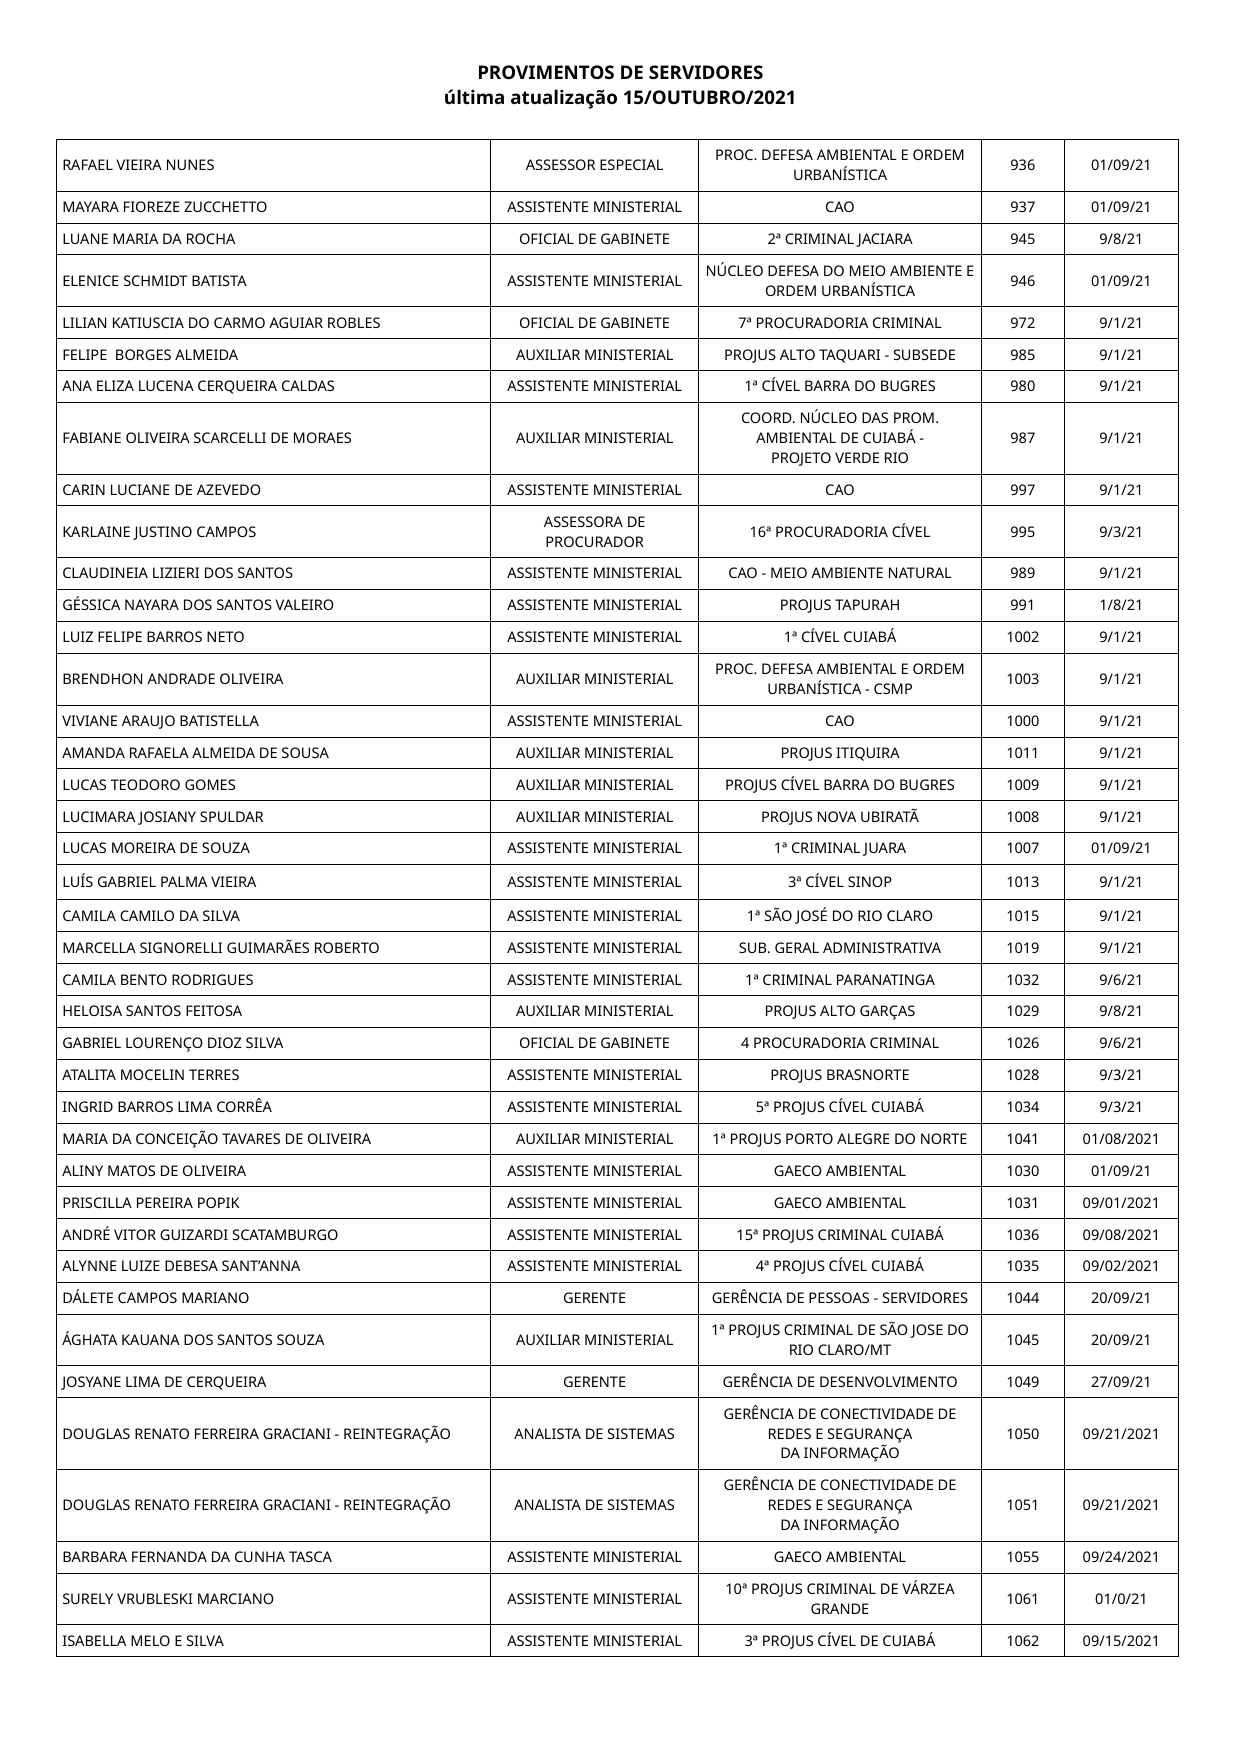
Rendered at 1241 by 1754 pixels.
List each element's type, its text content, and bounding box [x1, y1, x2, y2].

table_cell SURELY VRUBLESKI MARCIANO [57, 1574, 490, 1624]
table_cell 1011 [982, 738, 1064, 768]
table_cell GERÊNCIA DE CONECTIVIDADE DE REDES E SEGURANÇA DA INFORMAÇÃO [699, 1470, 981, 1541]
table_cell 1035 [982, 1251, 1064, 1282]
table_cell 946 [982, 255, 1064, 306]
table_cell FABIANE OLIVEIRA SCARCELLI DE MORAES [57, 403, 490, 473]
table_cell 02/09/2021 [1065, 1251, 1178, 1282]
table_cell 01/09/21 [1065, 339, 1178, 370]
table_cell CAO [699, 192, 981, 222]
table_cell ÁGHATA KAUANA DOS SANTOS SOUZA [57, 1315, 490, 1365]
table_cell AUXILIAR MINISTERIAL [491, 1124, 698, 1154]
table_cell LUIZ FELIPE BARROS NETO [57, 622, 490, 653]
table_cell ASSISTENTE MINISTERIAL [491, 590, 698, 621]
table_cell ELENICE SCHMIDT BATISTA [57, 255, 490, 306]
table_cell GÉSSICA NAYARA DOS SANTOS VALEIRO [57, 590, 490, 621]
table_cell 01/09/21 [1065, 769, 1178, 800]
table_cell 24/09/2021 [1065, 1542, 1178, 1572]
table_cell ASSISTENTE MINISTERIAL [491, 475, 698, 505]
table_cell 27/09/21 [1065, 1366, 1178, 1397]
table_cell LUCAS TEODORO GOMES [57, 769, 490, 800]
table_cell GERENTE [491, 1366, 698, 1397]
table_cell MARIA DA CONCEIÇÃO TAVARES DE OLIVEIRA [57, 1124, 490, 1154]
table_cell 01/09/21 [1065, 900, 1178, 931]
text PROVIMENTOS DE SERVIDORES [59, 59, 1181, 84]
table_cell DOUGLAS RENATO FERREIRA GRACIANI - REINTEGRAÇÃO [57, 1398, 490, 1469]
table_cell PROJUS ITIQUIRA [699, 738, 981, 768]
table_cell 01/09/21 [1065, 622, 1178, 653]
table_cell ANDRÉ VITOR GUIZARDI SCATAMBURGO [57, 1219, 490, 1250]
table_header ASSESSOR ESPECIAL [491, 140, 698, 191]
table_cell 1003 [982, 654, 1064, 704]
table_cell BRENDHON ANDRADE OLIVEIRA [57, 654, 490, 704]
table_cell 01/0/21 [1065, 1574, 1178, 1624]
table_cell 15ª PROJUS CRIMINAL CUIABÁ [699, 1219, 981, 1250]
table_cell 987 [982, 403, 1064, 473]
table_cell 01/09/21 [1065, 255, 1178, 306]
table_cell AMANDA RAFAELA ALMEIDA DE SOUSA [57, 738, 490, 768]
table_cell 01/09/21 [1065, 371, 1178, 402]
table_cell DÁLETE CAMPOS MARIANO [57, 1283, 490, 1314]
table_cell 4ª PROJUS CÍVEL CUIABÁ [699, 1251, 981, 1282]
table_cell ALYNNE LUIZE DEBESA SANT’ANNA [57, 1251, 490, 1282]
table_cell PRISCILLA PEREIRA POPIK [57, 1187, 490, 1218]
table_cell OFICIAL DE GABINETE [491, 1028, 698, 1059]
table_cell 01/09/21 [1065, 1155, 1178, 1186]
table_cell GAECO AMBIENTAL [699, 1542, 981, 1572]
table_cell 1008 [982, 801, 1064, 832]
table_cell 03/09/21 [1065, 1092, 1178, 1122]
table_cell 01/09/21 [1065, 801, 1178, 832]
table_cell 1019 [982, 932, 1064, 963]
table_cell 1002 [982, 622, 1064, 653]
table_cell 1036 [982, 1219, 1064, 1250]
table_cell 10ª PROJUS CRIMINAL DE VÁRZEA GRANDE [699, 1574, 981, 1624]
table_cell OFICIAL DE GABINETE [491, 224, 698, 254]
table_cell AUXILIAR MINISTERIAL [491, 738, 698, 768]
table_cell ASSISTENTE MINISTERIAL [491, 622, 698, 653]
table_cell 1ª CÍVEL CUIABÁ [699, 622, 981, 653]
table_cell CAMILA CAMILO DA SILVA [57, 900, 490, 931]
table_cell GERÊNCIA DE DESENVOLVIMENTO [699, 1366, 981, 1397]
table_cell 4 PROCURADORIA CRIMINAL [699, 1028, 981, 1059]
table_cell 08/09/21 [1065, 224, 1178, 254]
table_cell 08/09/2021 [1065, 1219, 1178, 1250]
table_cell PROJUS CÍVEL BARRA DO BUGRES [699, 769, 981, 800]
table_cell 2ª CRIMINAL JACIARA [699, 224, 981, 254]
table_cell ASSISTENTE MINISTERIAL [491, 192, 698, 222]
table_cell LUCIMARA JOSIANY SPULDAR [57, 801, 490, 832]
table_cell ANALISTA DE SISTEMAS [491, 1398, 698, 1469]
table_cell ASSISTENTE MINISTERIAL [491, 1251, 698, 1282]
table_cell 1034 [982, 1092, 1064, 1122]
table_cell PROC. DEFESA AMBIENTAL E ORDEM URBANÍSTICA - CSMP [699, 654, 981, 704]
table_cell 1ª CRIMINAL JUARA [699, 833, 981, 864]
table_cell ASSISTENTE MINISTERIAL [491, 706, 698, 736]
table_cell 06/09/21 [1065, 964, 1178, 995]
table_cell GAECO AMBIENTAL [699, 1187, 981, 1218]
table_cell CARIN LUCIANE DE AZEVEDO [57, 475, 490, 505]
table_cell 01/09/21 [1065, 307, 1178, 338]
table_cell 1055 [982, 1542, 1064, 1572]
table_cell 01/09/21 [1065, 654, 1178, 704]
table_cell CAO [699, 706, 981, 736]
table_cell 1049 [982, 1366, 1064, 1397]
table_cell 1ª PROJUS PORTO ALEGRE DO NORTE [699, 1124, 981, 1154]
table_cell DOUGLAS RENATO FERREIRA GRACIANI - REINTEGRAÇÃO [57, 1470, 490, 1541]
table_cell ANALISTA DE SISTEMAS [491, 1470, 698, 1541]
table_header RAFAEL VIEIRA NUNES [57, 140, 490, 191]
table_cell 1032 [982, 964, 1064, 995]
table_cell AUXILIAR MINISTERIAL [491, 769, 698, 800]
table_cell 1044 [982, 1283, 1064, 1314]
table_cell ASSISTENTE MINISTERIAL [491, 900, 698, 931]
table_header 936 [982, 140, 1064, 191]
table_cell 08/01/2021 [1065, 1124, 1178, 1154]
table_cell 15/09/2021 [1065, 1625, 1178, 1656]
table_cell ASSISTENTE MINISTERIAL [491, 371, 698, 402]
table_cell 21/09/2021 [1065, 1470, 1178, 1541]
table_cell 20/09/21 [1065, 1315, 1178, 1365]
table_cell 01/09/21 [1065, 738, 1178, 768]
table_cell MARCELLA SIGNORELLI GUIMARÃES ROBERTO [57, 932, 490, 963]
table_cell PROJUS BRASNORTE [699, 1060, 981, 1091]
table_cell GERÊNCIA DE CONECTIVIDADE DE REDES E SEGURANÇA DA INFORMAÇÃO [699, 1398, 981, 1469]
table_cell 03/09/21 [1065, 1060, 1178, 1091]
table_cell NÚCLEO DEFESA DO MEIO AMBIENTE E ORDEM URBANÍSTICA [699, 255, 981, 306]
table_cell 1051 [982, 1470, 1064, 1541]
table_cell ASSISTENTE MINISTERIAL [491, 1060, 698, 1091]
table_cell 989 [982, 558, 1064, 589]
table_cell FELIPE BORGES ALMEIDA [57, 339, 490, 370]
table_cell ASSISTENTE MINISTERIAL [491, 865, 698, 899]
table_cell ANA ELIZA LUCENA CERQUEIRA CALDAS [57, 371, 490, 402]
table_cell 937 [982, 192, 1064, 222]
table_cell GERENTE [491, 1283, 698, 1314]
table_cell LILIAN KATIUSCIA DO CARMO AGUIAR ROBLES [57, 307, 490, 338]
table_cell ASSISTENTE MINISTERIAL [491, 932, 698, 963]
table_cell 3ª PROJUS CÍVEL DE CUIABÁ [699, 1625, 981, 1656]
text última atualização 15/OUTUBRO/2021 [59, 84, 1181, 110]
table_header 01/09/21 [1065, 140, 1178, 191]
table_cell 1028 [982, 1060, 1064, 1091]
table_cell 1026 [982, 1028, 1064, 1059]
table_cell GABRIEL LOURENÇO DIOZ SILVA [57, 1028, 490, 1059]
table_cell 01/09/21 [1065, 706, 1178, 736]
table_cell 01/09/21 [1065, 932, 1178, 963]
table_cell CAMILA BENTO RODRIGUES [57, 964, 490, 995]
table_cell ISABELLA MELO E SILVA [57, 1625, 490, 1656]
table_cell 1061 [982, 1574, 1064, 1624]
table_cell 1029 [982, 996, 1064, 1027]
table_cell PROJUS NOVA UBIRATÃ [699, 801, 981, 832]
table_cell 1050 [982, 1398, 1064, 1469]
table_cell 1041 [982, 1124, 1064, 1154]
table_cell 1000 [982, 706, 1064, 736]
table_cell HELOISA SANTOS FEITOSA [57, 996, 490, 1027]
table_cell 980 [982, 371, 1064, 402]
table_cell AUXILIAR MINISTERIAL [491, 1315, 698, 1365]
table_cell 01/09/21 [1065, 865, 1178, 899]
table_cell ASSISTENTE MINISTERIAL [491, 1092, 698, 1122]
table_cell 01/09/2021 [1065, 1187, 1178, 1218]
table_cell COORD. NÚCLEO DAS PROM. AMBIENTAL DE CUIABÁ - PROJETO VERDE RIO [699, 403, 981, 473]
table_cell SUB. GERAL ADMINISTRATIVA [699, 932, 981, 963]
table_cell CAO [699, 475, 981, 505]
table_cell LUCAS MOREIRA DE SOUZA [57, 833, 490, 864]
table_cell ALINY MATOS DE OLIVEIRA [57, 1155, 490, 1186]
table_cell PROJUS ALTO GARÇAS [699, 996, 981, 1027]
table_cell 1009 [982, 769, 1064, 800]
table_cell 1062 [982, 1625, 1064, 1656]
table_cell ASSISTENTE MINISTERIAL [491, 558, 698, 589]
table_cell ASSISTENTE MINISTERIAL [491, 964, 698, 995]
table_cell 01/09/21 [1065, 192, 1178, 222]
table_cell ASSISTENTE MINISTERIAL [491, 255, 698, 306]
table_cell ASSISTENTE MINISTERIAL [491, 1542, 698, 1572]
table_cell BARBARA FERNANDA DA CUNHA TASCA [57, 1542, 490, 1572]
table_cell 1ª CÍVEL BARRA DO BUGRES [699, 371, 981, 402]
table_cell OFICIAL DE GABINETE [491, 307, 698, 338]
table_cell 985 [982, 339, 1064, 370]
table_cell 20/09/21 [1065, 1283, 1178, 1314]
table_cell 08/09/21 [1065, 996, 1178, 1027]
table_cell AUXILIAR MINISTERIAL [491, 403, 698, 473]
table_cell 1ª CRIMINAL PARANATINGA [699, 964, 981, 995]
table_cell 01/09/21 [1065, 558, 1178, 589]
table_cell 08/01/21 [1065, 590, 1178, 621]
table_cell PROJUS TAPURAH [699, 590, 981, 621]
table_cell 1ª SÃO JOSÉ DO RIO CLARO [699, 900, 981, 931]
table_cell PROJUS ALTO TAQUARI - SUBSEDE [699, 339, 981, 370]
table_cell AUXILIAR MINISTERIAL [491, 339, 698, 370]
table_cell 01/09/21 [1065, 403, 1178, 473]
table_cell 7ª PROCURADORIA CRIMINAL [699, 307, 981, 338]
table_cell ASSESSORA DE PROCURADOR [491, 506, 698, 557]
table_cell 1030 [982, 1155, 1064, 1186]
table_cell ASSISTENTE MINISTERIAL [491, 1187, 698, 1218]
table_cell 991 [982, 590, 1064, 621]
table_cell 3ª CÍVEL SINOP [699, 865, 981, 899]
table_cell ASSISTENTE MINISTERIAL [491, 1219, 698, 1250]
table_cell 03/09/21 [1065, 506, 1178, 557]
table_cell 01/09/21 [1065, 833, 1178, 864]
table_cell 1013 [982, 865, 1064, 899]
table_cell AUXILIAR MINISTERIAL [491, 801, 698, 832]
table_cell INGRID BARROS LIMA CORRÊA [57, 1092, 490, 1122]
table_cell 1ª PROJUS CRIMINAL DE SÃO JOSE DO RIO CLARO/MT [699, 1315, 981, 1365]
table_cell 06/09/21 [1065, 1028, 1178, 1059]
table_cell KARLAINE JUSTINO CAMPOS [57, 506, 490, 557]
table_cell GAECO AMBIENTAL [699, 1155, 981, 1186]
table_cell 01/09/21 [1065, 475, 1178, 505]
table_cell CLAUDINEIA LIZIERI DOS SANTOS [57, 558, 490, 589]
table_cell ASSISTENTE MINISTERIAL [491, 833, 698, 864]
table_cell GERÊNCIA DE PESSOAS - SERVIDORES [699, 1283, 981, 1314]
table_cell VIVIANE ARAUJO BATISTELLA [57, 706, 490, 736]
table_cell 1015 [982, 900, 1064, 931]
table_cell 5ª PROJUS CÍVEL CUIABÁ [699, 1092, 981, 1122]
table_cell AUXILIAR MINISTERIAL [491, 996, 698, 1027]
table_cell ATALITA MOCELIN TERRES [57, 1060, 490, 1091]
table_cell 995 [982, 506, 1064, 557]
table_cell ASSISTENTE MINISTERIAL [491, 1574, 698, 1624]
table_cell ASSISTENTE MINISTERIAL [491, 1155, 698, 1186]
table_cell 997 [982, 475, 1064, 505]
table_cell CAO - MEIO AMBIENTE NATURAL [699, 558, 981, 589]
table_cell JOSYANE LIMA DE CERQUEIRA [57, 1366, 490, 1397]
table_cell 1007 [982, 833, 1064, 864]
table_cell 16ª PROCURADORIA CÍVEL [699, 506, 981, 557]
table_cell LUANE MARIA DA ROCHA [57, 224, 490, 254]
table_cell 1031 [982, 1187, 1064, 1218]
table_cell ASSISTENTE MINISTERIAL [491, 1625, 698, 1656]
table_cell LUÍS GABRIEL PALMA VIEIRA [57, 865, 490, 899]
table_cell 972 [982, 307, 1064, 338]
table_cell 1045 [982, 1315, 1064, 1365]
table_cell 21/09/2021 [1065, 1398, 1178, 1469]
table_header PROC. DEFESA AMBIENTAL E ORDEM URBANÍSTICA [699, 140, 981, 191]
table_cell AUXILIAR MINISTERIAL [491, 654, 698, 704]
table_cell 945 [982, 224, 1064, 254]
table_cell MAYARA FIOREZE ZUCCHETTO [57, 192, 490, 222]
